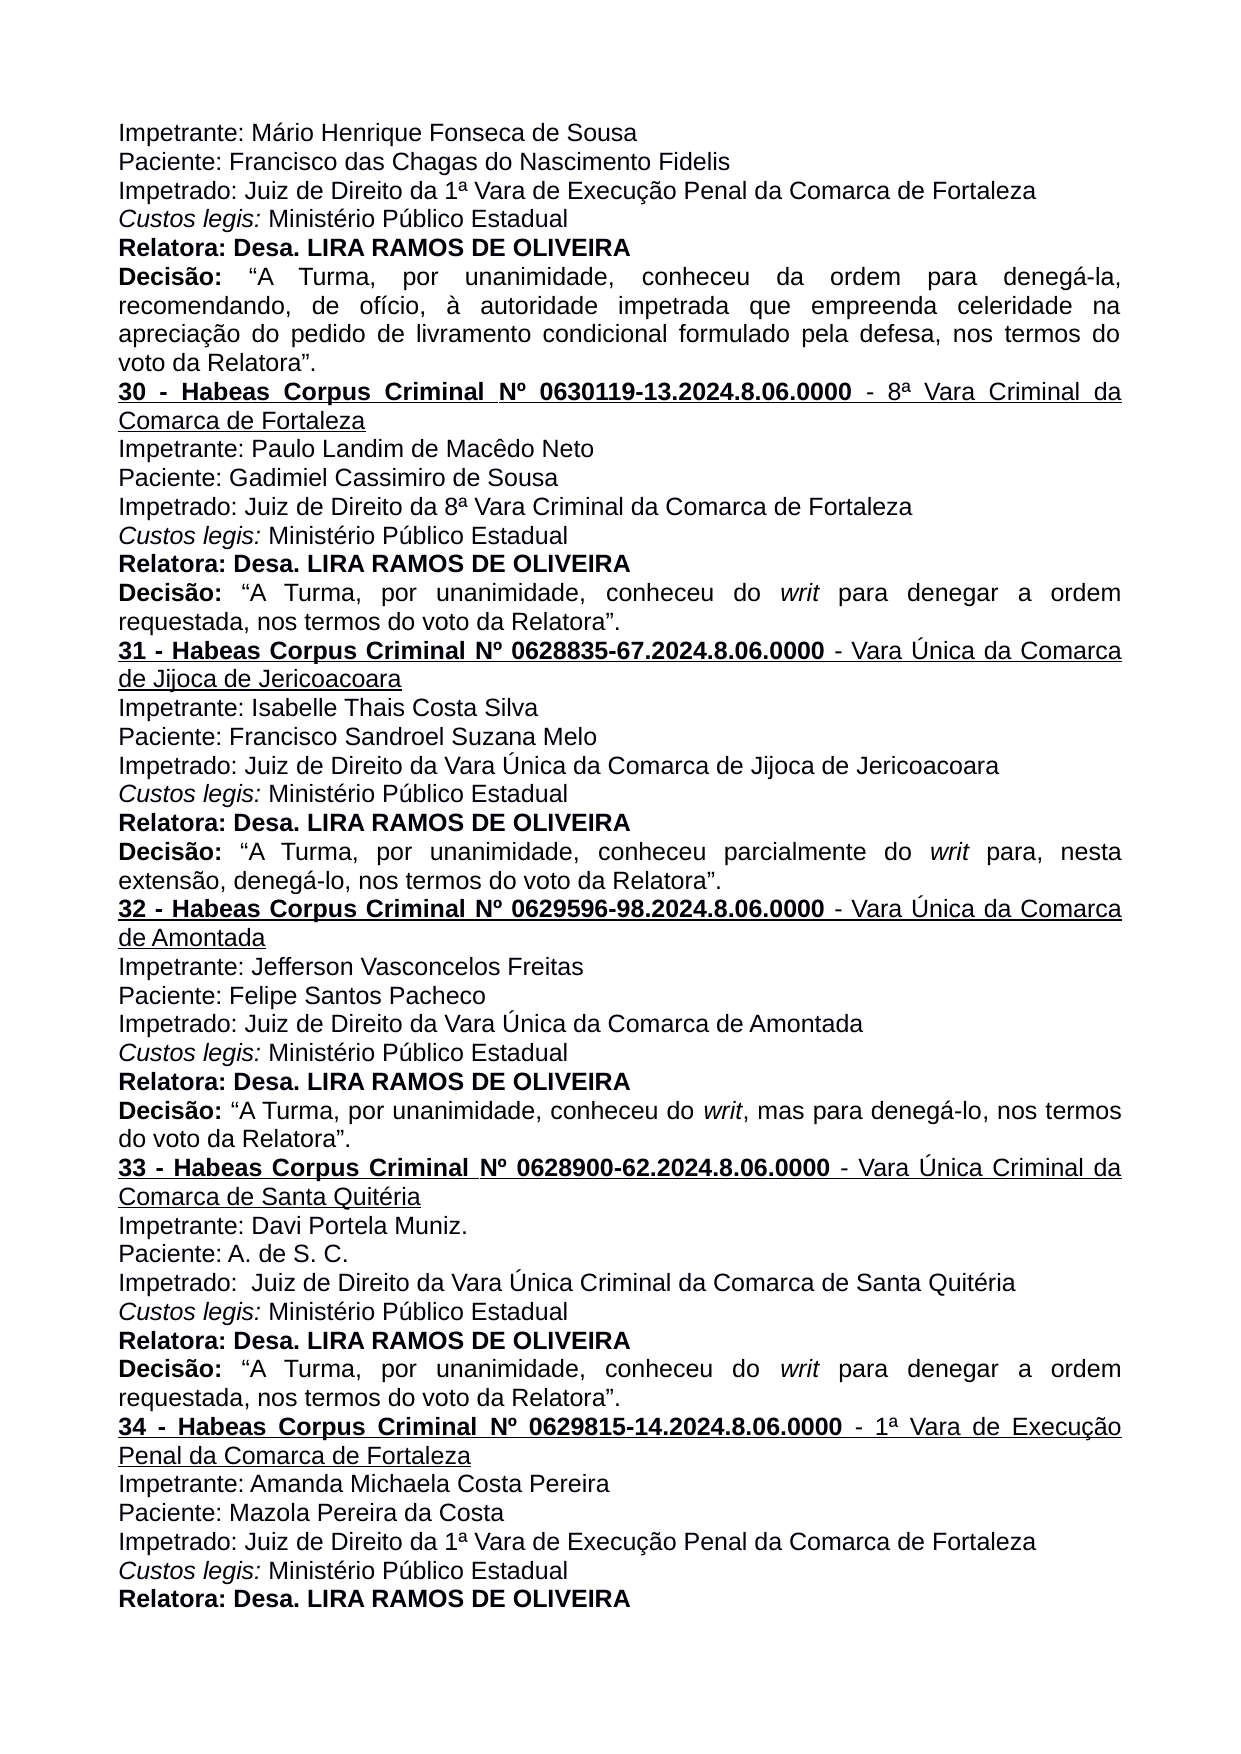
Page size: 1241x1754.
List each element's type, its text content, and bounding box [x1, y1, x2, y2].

text Impetrante: Amanda Michaela Costa Pereira [118, 1469, 1122, 1498]
text Impetrante: Davi Portela Muniz. [118, 1211, 1122, 1239]
text Impetrado: Juiz de Direito da 1ª Vara de Execução Penal da Comarca de Fortaleza [118, 1527, 1122, 1556]
text Relatora: Desa. LIRA RAMOS DE OLIVEIRA [118, 1584, 1122, 1613]
text Relatora: Desa. LIRA RAMOS DE OLIVEIRA [118, 808, 1122, 837]
text de Jijoca de Jericoacoara [118, 662, 1122, 693]
text Comarca de Santa Quitéria [118, 1179, 1122, 1211]
text Custos legis: Ministério Público Estadual [118, 521, 1122, 549]
text Impetrante: Isabelle Thais Costa Silva [118, 693, 1122, 722]
text Decisão: “A Turma, por unanimidade, conheceu da ordem para denegá-la, recomendando, de ofício, à autoridade impetrada que empreenda celeridade na apreciação do pedido de livramento condicional formulado pela defesa, nos termos do voto da Relatora”. [118, 262, 1122, 377]
text Custos legis: Ministério Público Estadual [118, 779, 1122, 808]
text Paciente: Mazola Pereira da Costa [118, 1498, 1122, 1527]
text Decisão: “A Turma, por unanimidade, conheceu do writ para denegar a ordem requestada, nos termos do voto da Relatora”. [118, 578, 1122, 636]
text Paciente: Gadimiel Cassimiro de Sousa [118, 463, 1122, 492]
text Penal da Comarca de Fortaleza [118, 1438, 1122, 1469]
text 30 - Habeas Corpus Criminal Nº 0630119-13.2024.8.06.0000 - 8ª Vara Criminal da [118, 377, 1122, 402]
text Impetrado: Juiz de Direito da Vara Única da Comarca de Jijoca de Jericoacoara [118, 751, 1122, 779]
text Impetrado: Juiz de Direito da Vara Única da Comarca de Amontada [118, 1009, 1122, 1038]
text 31 - Habeas Corpus Criminal Nº 0628835-67.2024.8.06.0000 - Vara Única da Comarca [118, 636, 1122, 661]
text Impetrante: Jefferson Vasconcelos Freitas [118, 952, 1122, 981]
text Impetrado: Juiz de Direito da Vara Única Criminal da Comarca de Santa Quitéria [118, 1268, 1122, 1297]
text Decisão: “A Turma, por unanimidade, conheceu parcialmente do writ para, nesta extensão, denegá-lo, nos termos do voto da Relatora”. [118, 837, 1122, 894]
text Custos legis: Ministério Público Estadual [118, 1297, 1122, 1326]
text Paciente: Francisco Sandroel Suzana Melo [118, 722, 1122, 751]
text Custos legis: Ministério Público Estadual [118, 1556, 1122, 1584]
text Relatora: Desa. LIRA RAMOS DE OLIVEIRA [118, 1067, 1122, 1096]
text Paciente: Francisco das Chagas do Nascimento Fidelis [118, 147, 1122, 176]
text Relatora: Desa. LIRA RAMOS DE OLIVEIRA [118, 1326, 1122, 1354]
text Decisão: “A Turma, por unanimidade, conheceu do writ, mas para denegá-lo, nos termos do voto da Relatora”. [118, 1096, 1122, 1153]
text Decisão: “A Turma, por unanimidade, conheceu do writ para denegar a ordem requestada, nos termos do voto da Relatora”. [118, 1354, 1122, 1412]
text Impetrado: Juiz de Direito da 1ª Vara de Execução Penal da Comarca de Fortaleza [118, 176, 1122, 204]
text Relatora: Desa. LIRA RAMOS DE OLIVEIRA [118, 549, 1122, 578]
text Paciente: Felipe Santos Pacheco [118, 981, 1122, 1009]
text Impetrado: Juiz de Direito da 8ª Vara Criminal da Comarca de Fortaleza [118, 492, 1122, 521]
text Relatora: Desa. LIRA RAMOS DE OLIVEIRA [118, 233, 1122, 262]
text Custos legis: Ministério Público Estadual [118, 204, 1122, 233]
text Comarca de Fortaleza [118, 403, 1122, 434]
text Impetrante: Mário Henrique Fonseca de Sousa [118, 118, 1122, 147]
text Impetrante: Paulo Landim de Macêdo Neto [118, 434, 1122, 463]
text 32 - Habeas Corpus Criminal Nº 0629596-98.2024.8.06.0000 - Vara Única da Comarca [118, 894, 1122, 919]
text de Amontada [118, 921, 1122, 952]
text 34 - Habeas Corpus Criminal Nº 0629815-14.2024.8.06.0000 - 1ª Vara de Execução [118, 1412, 1122, 1437]
text Paciente: A. de S. C. [118, 1239, 1122, 1268]
text Custos legis: Ministério Público Estadual [118, 1038, 1122, 1067]
text 33 - Habeas Corpus Criminal Nº 0628900-62.2024.8.06.0000 - Vara Única Criminal da [118, 1153, 1122, 1178]
